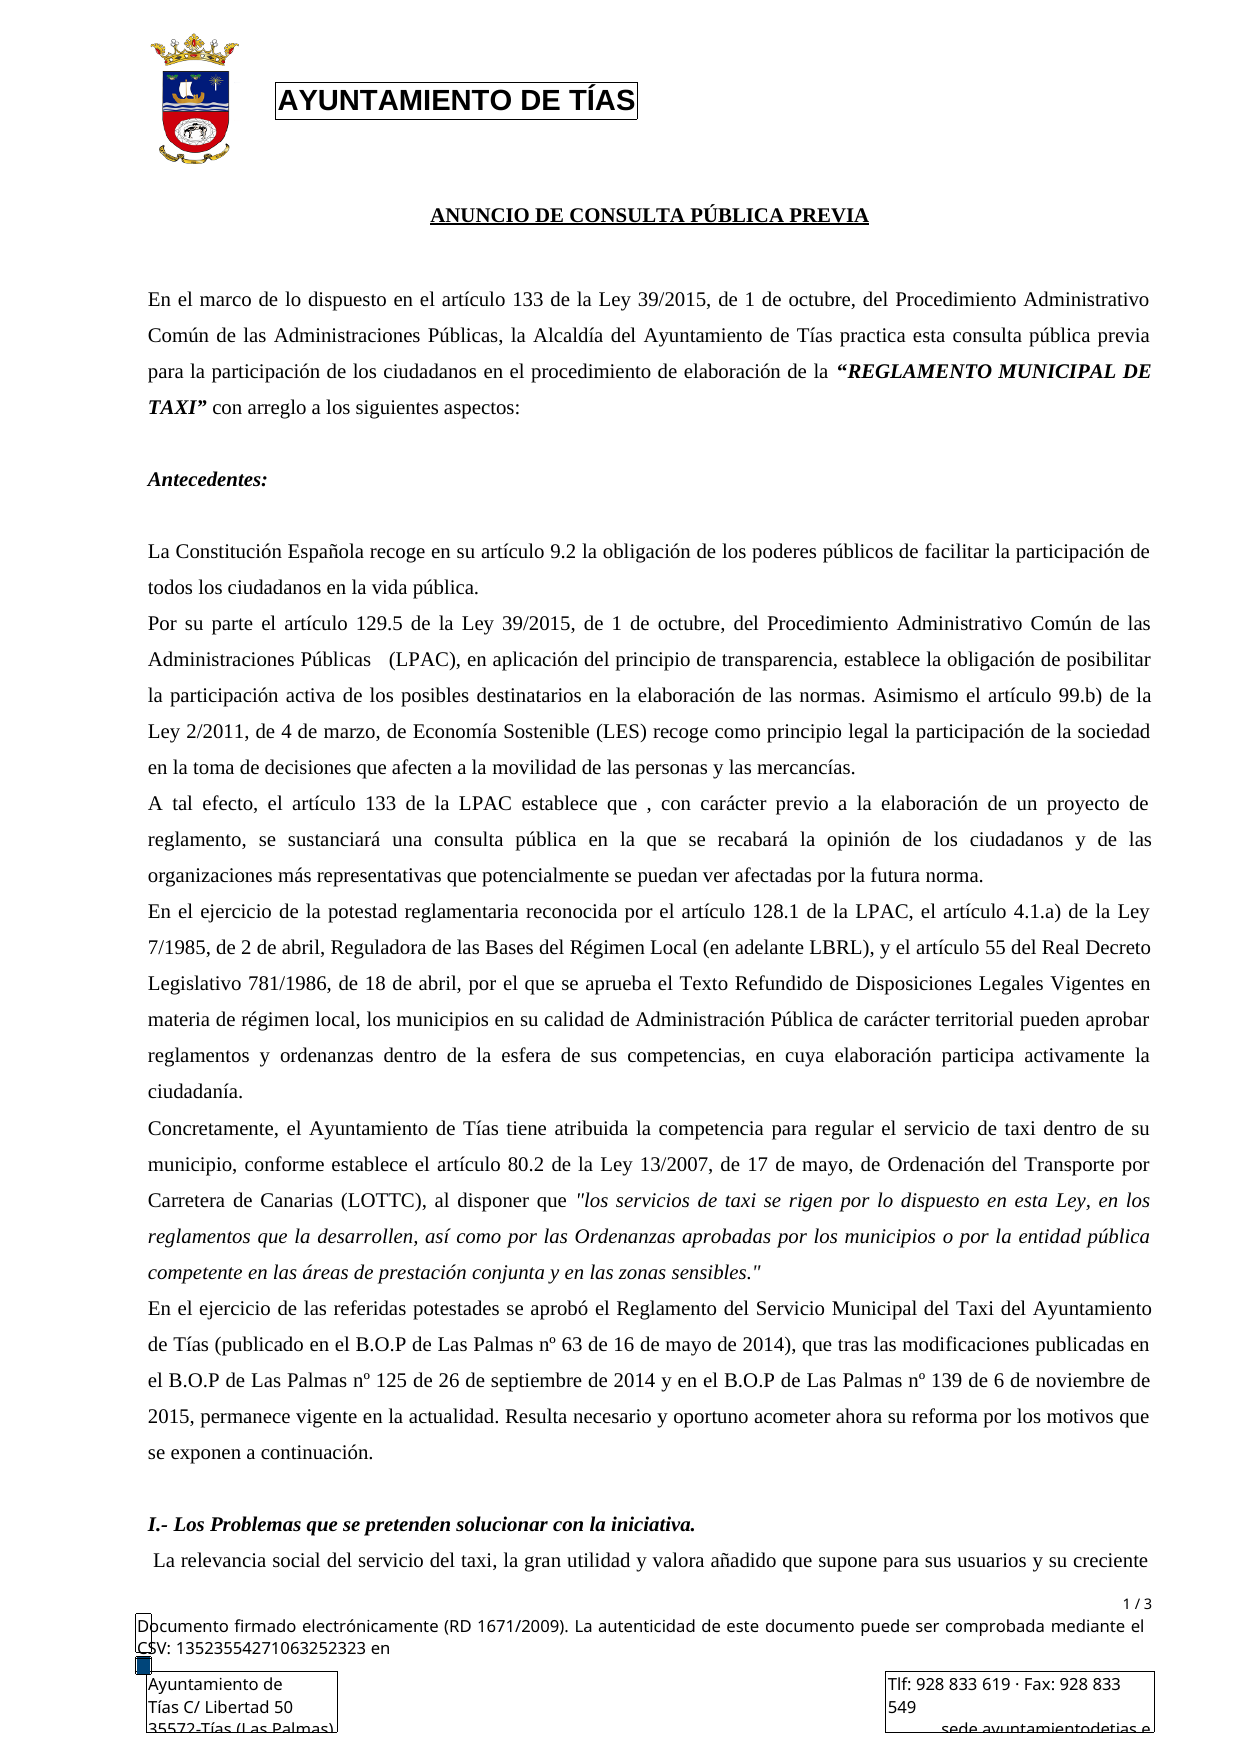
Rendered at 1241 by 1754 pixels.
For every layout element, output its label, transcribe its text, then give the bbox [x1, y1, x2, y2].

text Por su parte el artículo 129.5 de la Ley 39/2015, de 1 de octubre, del Procedimiento Administrativo Común de las Administraciones Públicas (LPAC), en aplicación del principio de transparencia, establece la obligación de posibilitar la participación activa de los posibles destinatarios en la elaboración de las normas. Asimismo el artículo 99.b) de la Ley 2/2011, de 4 de marzo, de Economía Sostenible (LES) recoge como principio legal la participación de la sociedad en la toma de decisiones que afecten a la movilidad de las personas y las mercancías. [148, 611, 1152, 779]
text En el ejercicio de la potestad reglamentaria reconocida por el artículo 128.1 de la LPAC, el artículo 4.1.a) de la Ley 7/1985, de 2 de abril, Reguladora de las Bases del Régimen Local (en adelante LBRL), y el artículo 55 del Real Decreto Legislativo 781/1986, de 18 de abril, por el que se aprueba el Texto Refundido de Disposiciones Legales Vigentes en materia de régimen local, los municipios en su calidad de Administración Pública de carácter territorial pueden aprobar reglamentos y ordenanzas dentro de la esfera de sus competencias, en cuya elaboración participa activamente la ciudadanía. [148, 899, 1152, 1103]
text La relevancia social del servicio del taxi, la gran utilidad y valora añadido que supone para sus usuarios y su creciente [153, 1548, 1163, 1572]
text En el marco de lo dispuesto en el artículo 133 de la Ley 39/2015, de 1 de octubre, del Procedimiento Administrativo Común de las Administraciones Públicas, la Alcaldía del Ayuntamiento de Tías practica esta consulta pública previa para la participación de los ciudadanos en el procedimiento de elaboración de la “REGLAMENTO MUNICIPAL DE TAXI” con arreglo a los siguientes aspectos: [148, 287, 1152, 419]
text Concretamente, el Ayuntamiento de Tías tiene atribuida la competencia para regular el servicio de taxi dentro de su municipio, conforme establece el artículo 80.2 de la Ley 13/2007, de 17 de mayo, de Ordenación del Transporte por Carretera de Canarias (LOTTC), al disponer que "los servicios de taxi se rigen por lo dispuesto en esta Ley, en los reglamentos que la desarrollen, así como por las Ordenanzas aprobadas por los municipios o por la entidad pública competente en las áreas de prestación conjunta y en las zonas sensibles." [148, 1115, 1152, 1284]
text ANUNCIO DE CONSULTA PÚBLICA PREVIA [429, 203, 870, 227]
text La Constitución Española recoge en su artículo 9.2 la obligación de los poderes públicos de facilitar la participación de todos los ciudadanos en la vida pública. [148, 539, 1152, 599]
text 1 / 3 [135, 1594, 1152, 1614]
subtitle Antecedentes: [148, 467, 1163, 491]
subtitle I.- Los Problemas que se pretenden solucionar con la iniciativa. [148, 1512, 1163, 1536]
text En el ejercicio de las referidas potestades se aprobó el Reglamento del Servicio Municipal del Taxi del Ayuntamiento de Tías (publicado en el B.O.P de Las Palmas nº 63 de 16 de mayo de 2014), que tras las modificaciones publicadas en el B.O.P de Las Palmas nº 125 de 26 de septiembre de 2014 y en el B.O.P de Las Palmas nº 139 de 6 de noviembre de 2015, permanece vigente en la actualidad. Resulta necesario y oportuno acometer ahora su reforma por los motivos que se exponen a continuación. [148, 1296, 1152, 1464]
text A tal efecto, el artículo 133 de la LPAC establece que , con carácter previo a la elaboración de un proyecto de reglamento, se sustanciará una consulta pública en la que se recabará la opinión de los ciudadanos y de las organizaciones más representativas que potencialmente se puedan ver afectadas por la futura norma. [148, 791, 1152, 887]
